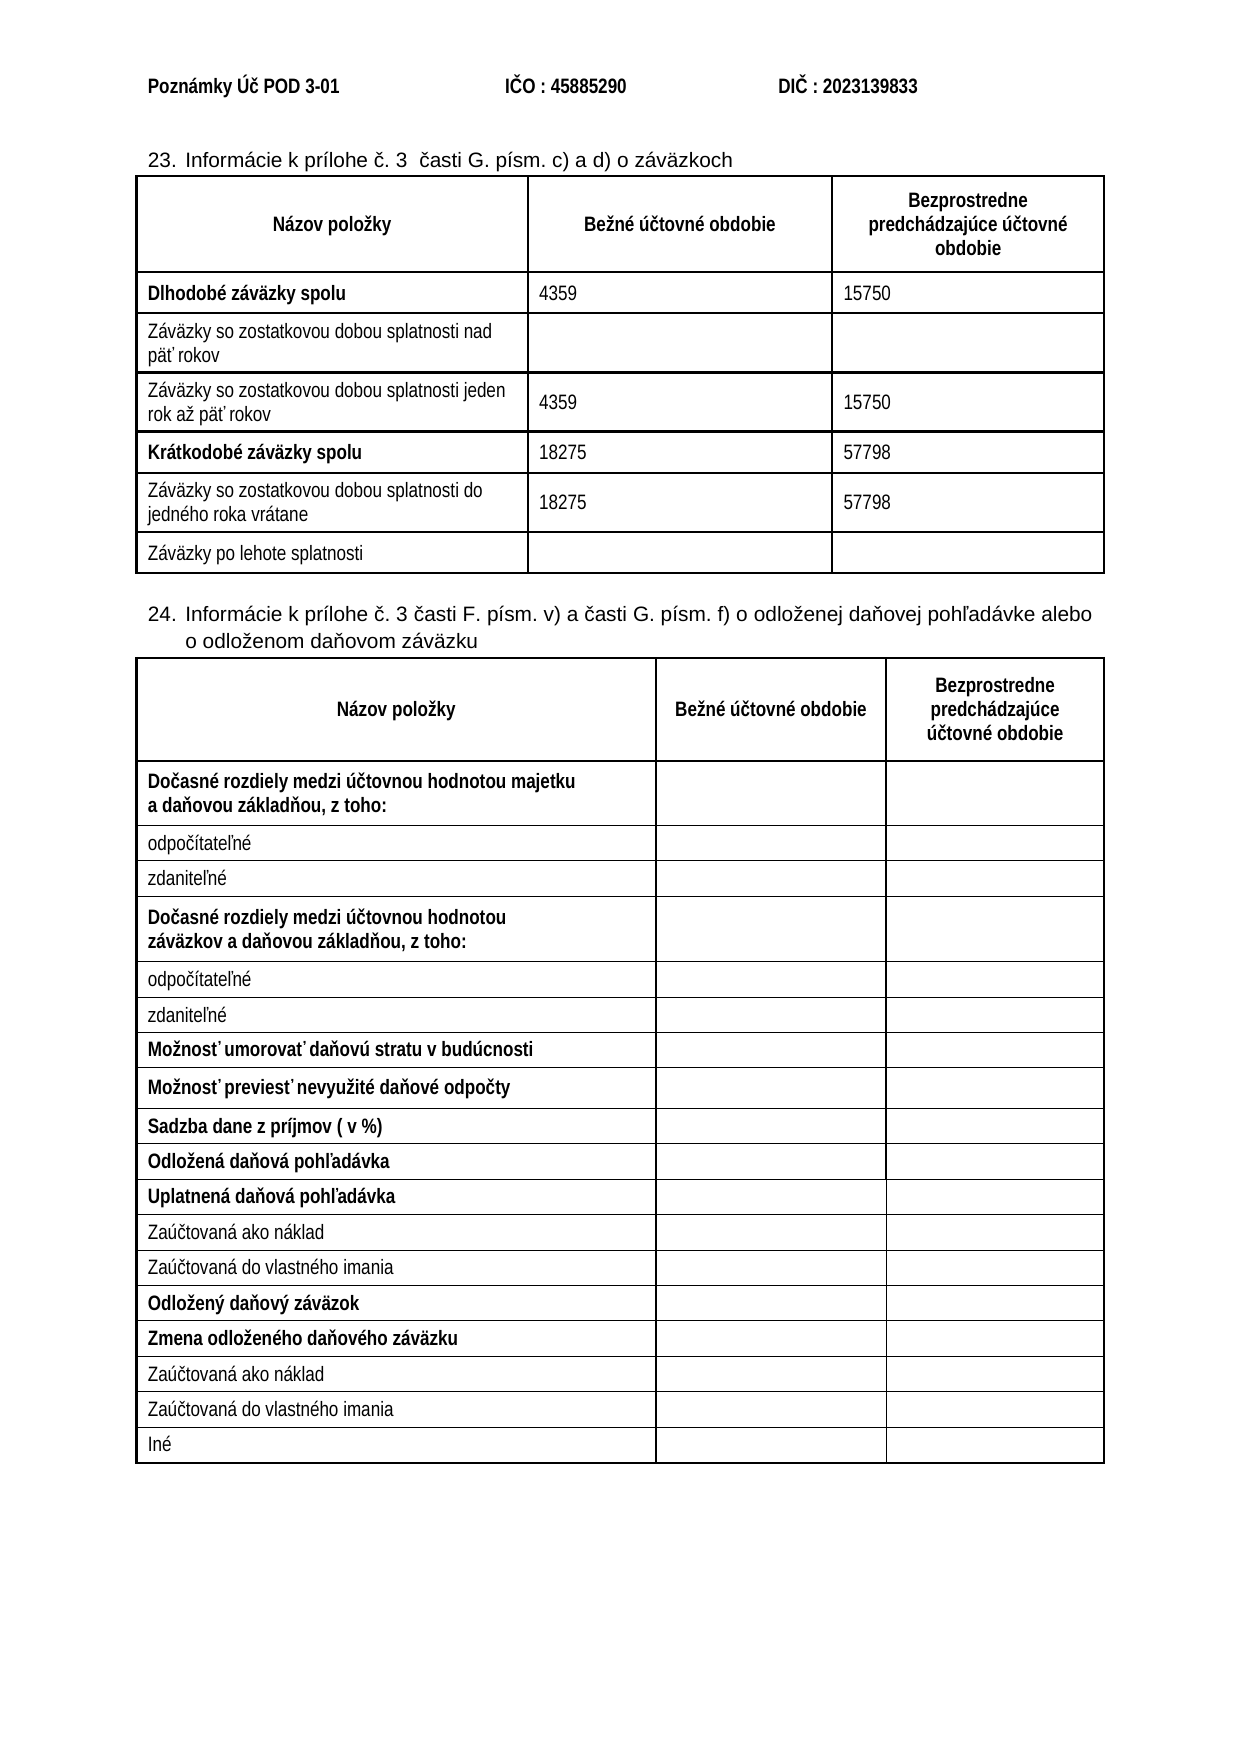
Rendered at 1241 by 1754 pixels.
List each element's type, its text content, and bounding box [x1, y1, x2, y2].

table_header Názov položky [138, 659, 655, 760]
table_cell Záväzky so zostatkovou dobou splatnosti nad päť rokov [138, 314, 527, 371]
table_cell [657, 1286, 886, 1320]
table_cell [887, 1392, 1103, 1427]
table_cell [887, 1357, 1103, 1391]
table_cell [657, 861, 885, 896]
table_cell [657, 1251, 886, 1285]
table_cell Dočasné rozdiely medzi účtovnou hodnotou záväzkov a daňovou základňou, z toho: [138, 897, 655, 961]
title Informácie k prílohe č. 3 časti F. písm. v) a časti G. písm. f) o odloženej daňovej pohľadávke alebo o odloženom daňovom záväzku [148, 602, 1093, 653]
table_header Názov položky [138, 177, 527, 271]
table_cell Zaúčtovaná do vlastného imania [138, 1251, 655, 1285]
table_cell [887, 1251, 1103, 1285]
table_cell 15750 [833, 273, 1103, 312]
table_cell [887, 1428, 1103, 1462]
table_cell [657, 897, 885, 961]
table_cell Záväzky po lehote splatnosti [138, 533, 527, 572]
table_cell Odložená daňová pohľadávka [138, 1144, 655, 1179]
table_cell [657, 1180, 886, 1214]
table_cell [887, 998, 1103, 1032]
table_cell [657, 1033, 885, 1067]
table_cell zdaniteľné [138, 861, 655, 896]
table_cell 4359 [529, 374, 831, 430]
table_cell [887, 1180, 1103, 1214]
table_cell [657, 1357, 886, 1391]
table_cell odpočítateľné [138, 962, 655, 997]
table_cell [887, 762, 1103, 825]
table_cell Odložený daňový záväzok [138, 1286, 655, 1320]
table_cell Možnosť umorovať daňovú stratu v budúcnosti [138, 1033, 655, 1067]
table_cell Dlhodobé záväzky spolu [138, 273, 527, 312]
table_cell Sadzba dane z príjmov ( v %) [138, 1109, 655, 1143]
table_cell [529, 314, 831, 371]
table_cell [657, 1215, 886, 1249]
table_cell [887, 861, 1103, 896]
table_cell [657, 1144, 885, 1179]
table_cell [657, 1392, 886, 1427]
table_header Bežné účtovné obdobie [657, 659, 885, 760]
table_cell Možnosť previesť nevyužité daňové odpočty [138, 1068, 655, 1108]
table_cell 57798 [833, 474, 1103, 531]
table_cell Iné [138, 1428, 655, 1462]
table_cell [833, 533, 1103, 572]
table_cell 15750 [833, 374, 1103, 430]
table_cell [657, 962, 885, 997]
table_header Bezprostredne predchádzajúce účtovné obdobie [887, 659, 1103, 760]
table_cell odpočítateľné [138, 826, 655, 860]
table_cell 18275 [529, 474, 831, 531]
table_cell Uplatnená daňová pohľadávka [138, 1180, 655, 1214]
table_cell [887, 1033, 1103, 1067]
table_cell [887, 1286, 1103, 1320]
table_header Bezprostredne predchádzajúce účtovné obdobie [833, 177, 1103, 271]
table_cell [657, 1321, 886, 1356]
table_cell 57798 [833, 433, 1103, 472]
table_cell [887, 1321, 1103, 1356]
table_cell Zmena odloženého daňového záväzku [138, 1321, 655, 1356]
table_cell Záväzky so zostatkovou dobou splatnosti do jedného roka vrátane [138, 474, 527, 531]
table_cell [887, 962, 1103, 997]
table_header Bežné účtovné obdobie [529, 177, 831, 271]
table_cell Zaúčtovaná ako náklad [138, 1357, 655, 1391]
table_cell [833, 314, 1103, 371]
table_cell [657, 998, 885, 1032]
table_cell [657, 826, 885, 860]
table_cell [887, 897, 1103, 961]
table_cell zdaniteľné [138, 998, 655, 1032]
table_cell [529, 533, 831, 572]
table_cell Krátkodobé záväzky spolu [138, 433, 527, 472]
table_cell [887, 826, 1103, 860]
table_cell Dočasné rozdiely medzi účtovnou hodnotou majetku a daňovou základňou, z toho: [138, 762, 655, 825]
table_cell [887, 1215, 1103, 1249]
table_cell [887, 1144, 1103, 1179]
table_cell Zaúčtovaná ako náklad [138, 1215, 655, 1249]
title Informácie k prílohe č. 3 časti G. písm. c) a d) o záväzkoch [148, 148, 1093, 172]
table_cell Záväzky so zostatkovou dobou splatnosti jeden rok až päť rokov [138, 374, 527, 430]
table_cell [657, 1068, 885, 1108]
table_cell [887, 1068, 1103, 1108]
table_cell Zaúčtovaná do vlastného imania [138, 1392, 655, 1427]
table_cell [657, 1428, 886, 1462]
table_cell [657, 1109, 885, 1143]
table_cell 18275 [529, 433, 831, 472]
table_cell 4359 [529, 273, 831, 312]
table_cell [887, 1109, 1103, 1143]
table_cell [657, 762, 885, 825]
